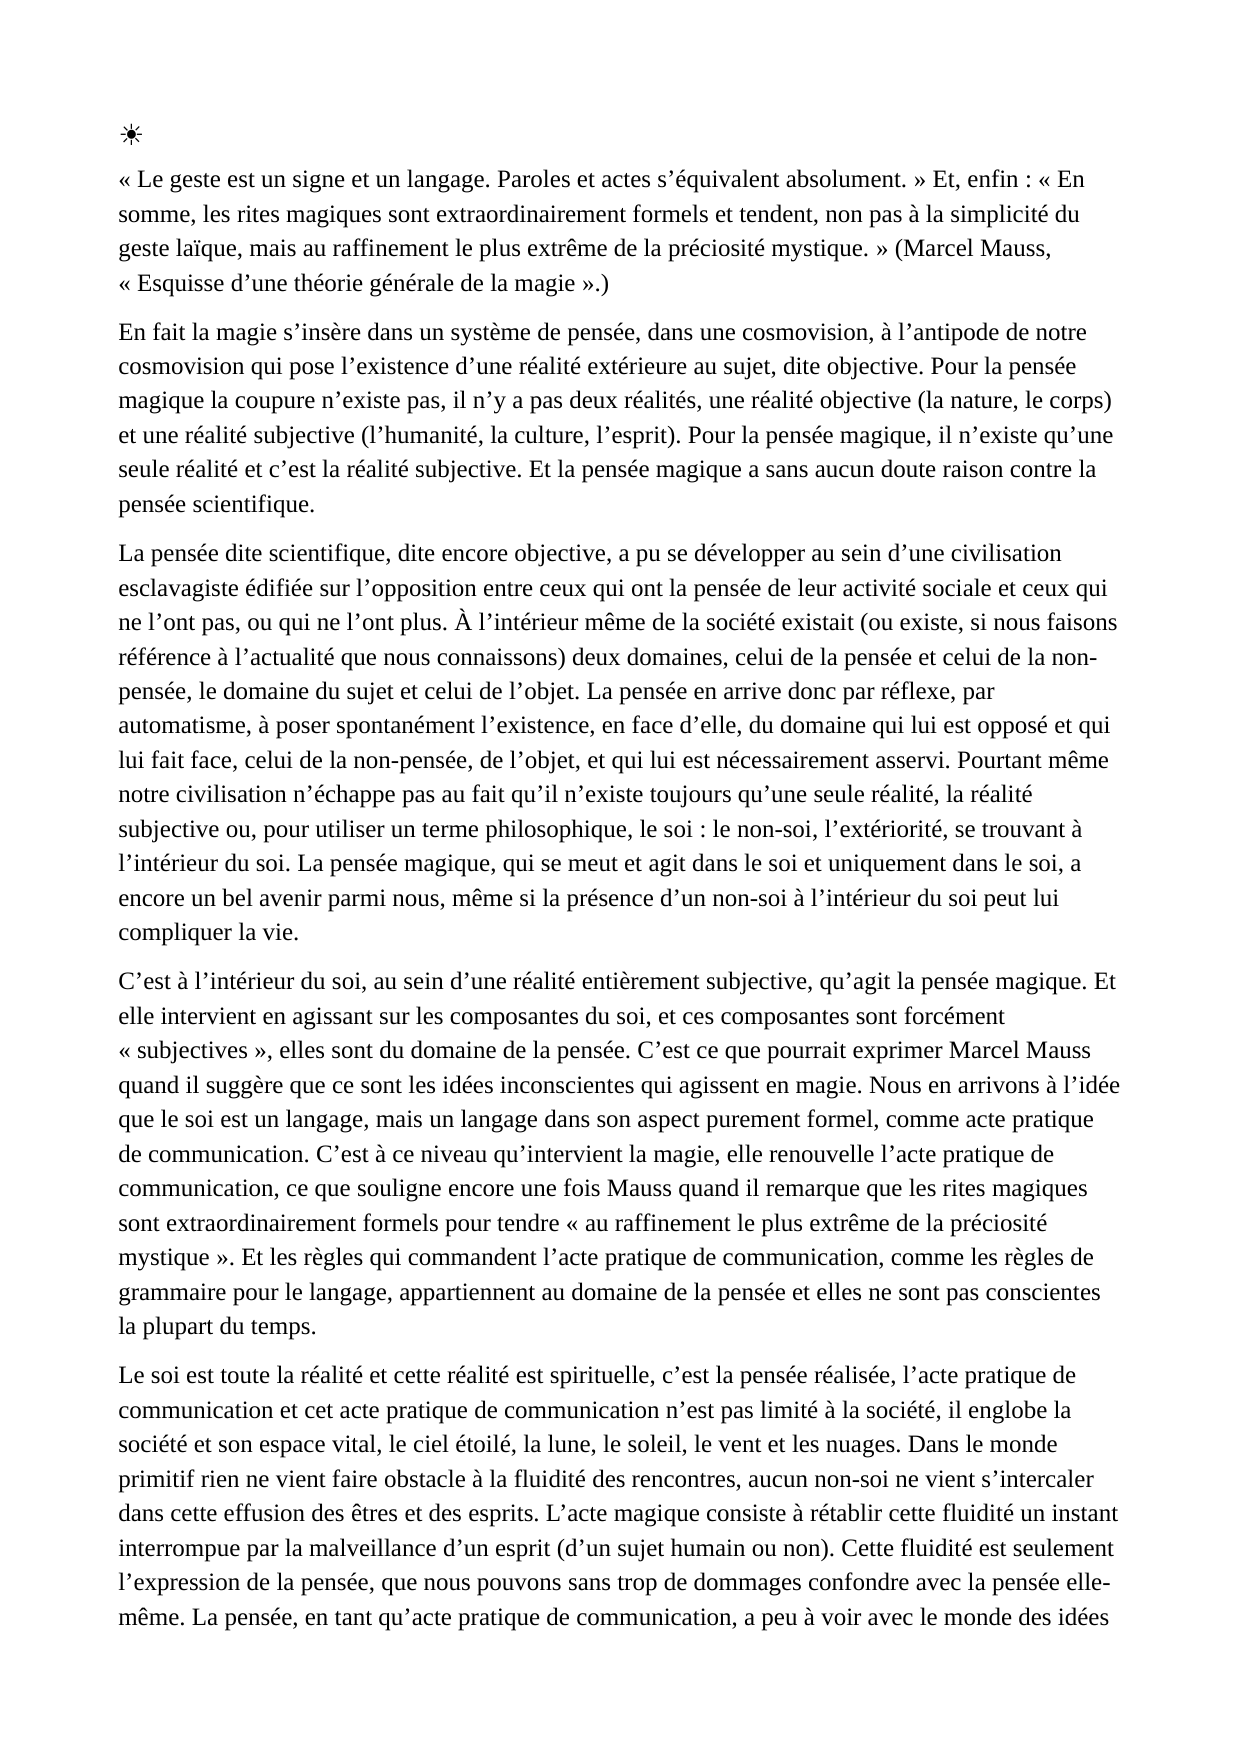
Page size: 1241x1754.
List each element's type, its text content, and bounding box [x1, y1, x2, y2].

subtitle ☀ [118, 118, 1122, 152]
text La pensée dite scientifique, dite encore objective, a pu se développer au sein d’une civilisation esclavagiste édifiée sur l’opposition entre ceux qui ont la pensée de leur activité sociale et ceux qui ne l’ont pas, ou qui ne l’ont plus. À l’intérieur même de la société existait (ou existe, si nous faisons référence à l’actualité que nous connaissons) deux domaines, celui de la pensée et celui de la non-pensée, le domaine du sujet et celui de l’objet. La pensée en arrive donc par réflexe, par automatisme, à poser spontanément l’existence, en face d’elle, du domaine qui lui est opposé et qui lui fait face, celui de la non-pensée, de l’objet, et qui lui est nécessairement asservi. Pourtant même notre civilisation n’échappe pas au fait qu’il n’existe toujours qu’une seule réalité, la réalité subjective ou, pour utiliser un terme philosophique, le soi : le non-soi, l’extériorité, se trouvant à l’intérieur du soi. La pensée magique, qui se meut et agit dans le soi et uniquement dans le soi, a encore un bel avenir parmi nous, même si la présence d’un non-soi à l’intérieur du soi peut lui compliquer la vie. [118, 538, 1122, 946]
text C’est à l’intérieur du soi, au sein d’une réalité entièrement subjective, qu’agit la pensée magique. Et elle intervient en agissant sur les composantes du soi, et ces composantes sont forcément « subjectives », elles sont du domaine de la pensée. C’est ce que pourrait exprimer Marcel Mauss quand il suggère que ce sont les idées inconscientes qui agissent en magie. Nous en arrivons à l’idée que le soi est un langage, mais un langage dans son aspect purement formel, comme acte pratique de communication. C’est à ce niveau qu’intervient la magie, elle renouvelle l’acte pratique de communication, ce que souligne encore une fois Mauss quand il remarque que les rites magiques sont extraordinairement formels pour tendre « au raffinement le plus extrême de la préciosité mystique ». Et les règles qui commandent l’acte pratique de communication, comme les règles de grammaire pour le langage, appartiennent au domaine de la pensée et elles ne sont pas conscientes la plupart du temps. [118, 966, 1122, 1340]
text En fait la magie s’insère dans un système de pensée, dans une cosmovision, à l’antipode de notre cosmovision qui pose l’existence d’une réalité extérieure au sujet, dite objective. Pour la pensée magique la coupure n’existe pas, il n’y a pas deux réalités, une réalité objective (la nature, le corps) et une réalité subjective (l’humanité, la culture, l’esprit). Pour la pensée magique, il n’existe qu’une seule réalité et c’est la réalité subjective. Et la pensée magique a sans aucun doute raison contre la pensée scientifique. [118, 317, 1122, 518]
text Le soi est toute la réalité et cette réalité est spirituelle, c’est la pensée réalisée, l’acte pratique de communication et cet acte pratique de communication n’est pas limité à la société, il englobe la société et son espace vital, le ciel étoilé, la lune, le soleil, le vent et les nuages. Dans le monde primitif rien ne vient faire obstacle à la fluidité des rencontres, aucun non-soi ne vient s’intercaler dans cette effusion des êtres et des esprits. L’acte magique consiste à rétablir cette fluidité un instant interrompue par la malveillance d’un esprit (d’un sujet humain ou non). Cette fluidité est seulement l’expression de la pensée, que nous pouvons sans trop de dommages confondre avec la pensée elle-même. La pensée, en tant qu’acte pratique de communication, a peu à voir avec le monde des idées [118, 1360, 1122, 1630]
text « Le geste est un signe et un langage. Paroles et actes s’équivalent absolument. » Et, enfin : « En somme, les rites magiques sont extraordinairement formels et tendent, non pas à la simplicité du geste laïque, mais au raffinement le plus extrême de la préciosité mystique. » (Marcel Mauss, « Esquisse d’une théorie générale de la magie ».) [118, 164, 1122, 296]
